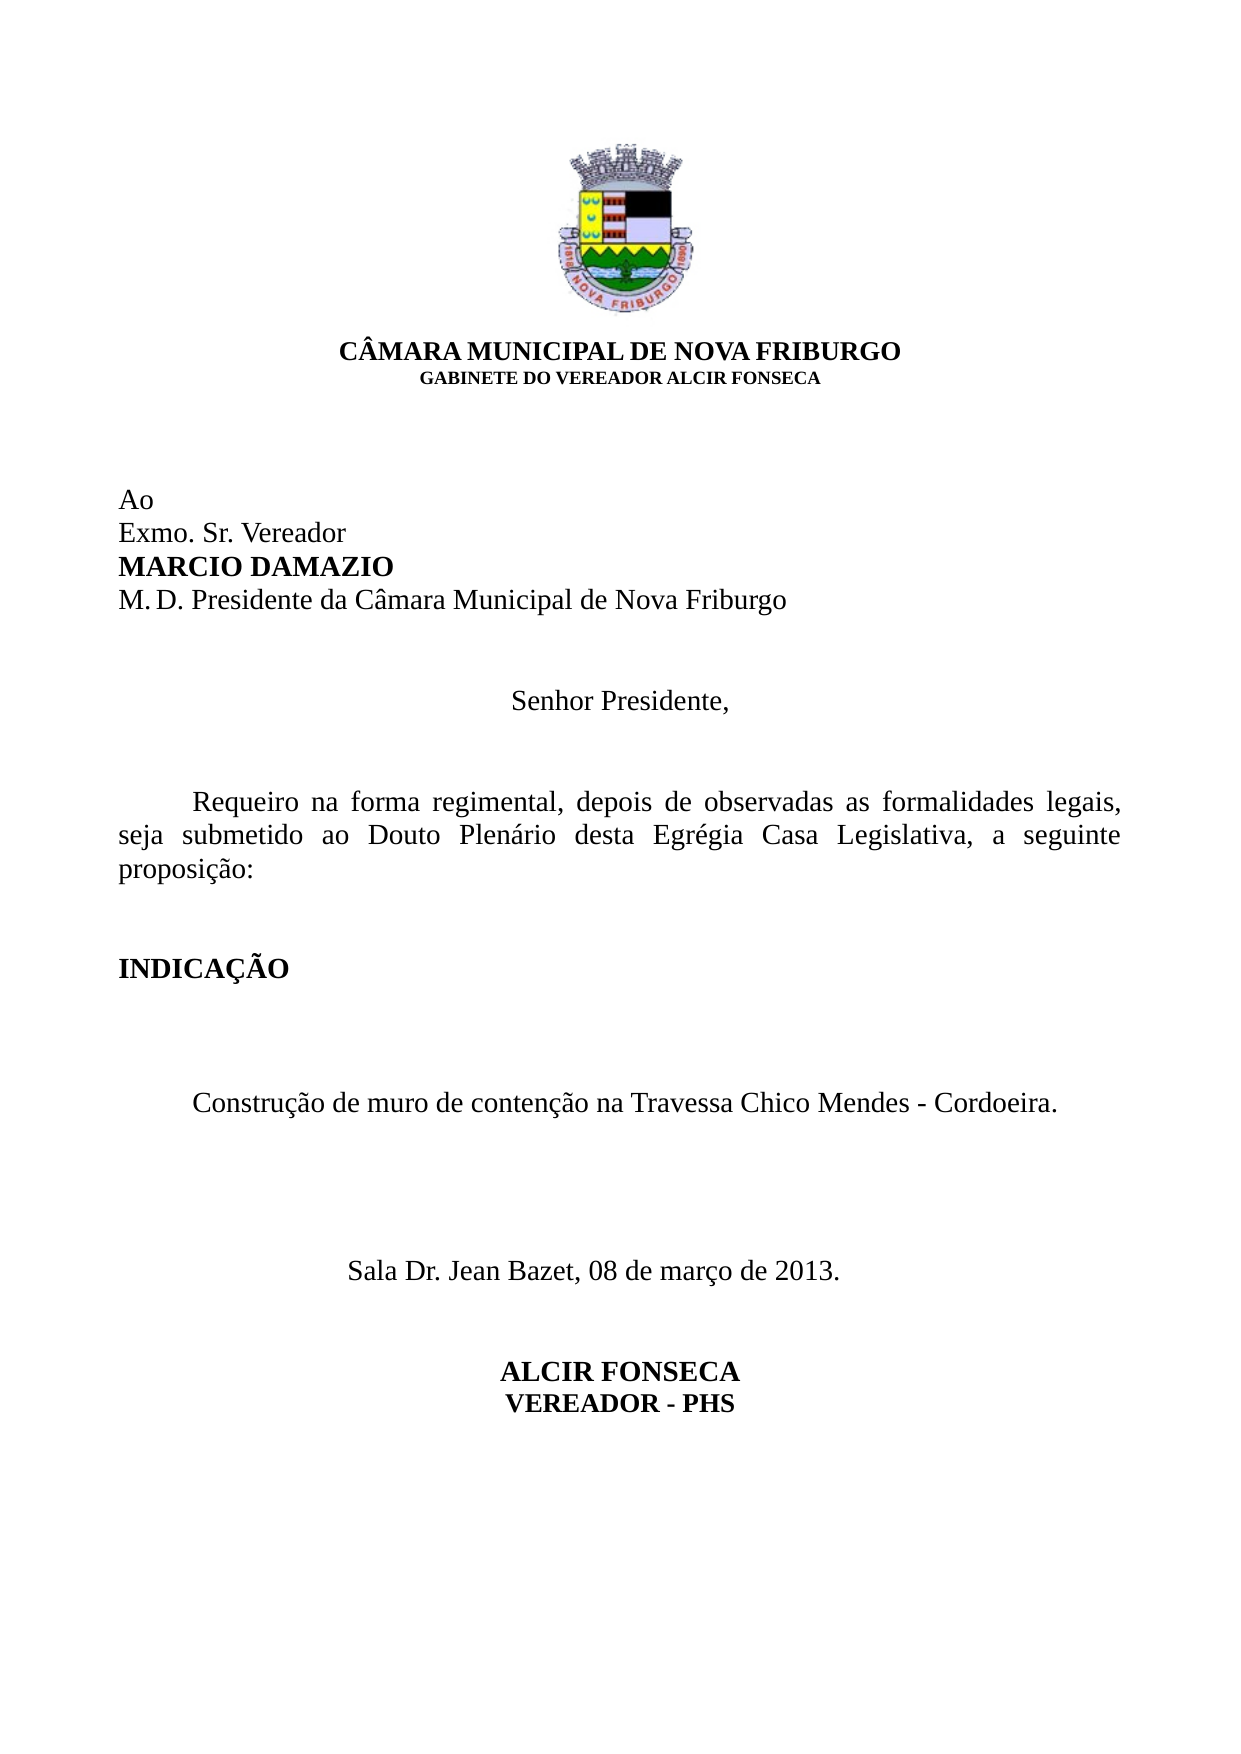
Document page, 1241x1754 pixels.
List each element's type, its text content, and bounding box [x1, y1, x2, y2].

text Sala Dr. Jean Bazet, 08 de março de 2013. [118, 1253, 1122, 1287]
text Exmo. Sr. Vereador [118, 515, 1122, 549]
picture [537, 127, 703, 327]
text ALCIR FONSECA [118, 1354, 1122, 1387]
text Construção de muro de contenção na Travessa Chico Mendes - Cordoeira. [118, 1086, 1122, 1119]
text INDICAÇÃO [118, 951, 1122, 985]
text CÂMARA MUNICIPAL DE NOVA FRIBURGO [118, 335, 1122, 367]
text Ao [118, 482, 1122, 515]
text Senhor Presidente, [118, 683, 1122, 717]
list D. Presidente da Câmara Municipal de Nova Friburgo [118, 582, 1122, 616]
text GABINETE DO VEREADOR ALCIR FONSECA [118, 367, 1122, 388]
text Requeiro na forma regimental, depois de observadas as formalidades legais, seja submetido ao Douto Plenário desta Egrégia Casa Legislativa, a seguinte proposição: [118, 784, 1122, 884]
text VEREADOR - PHS [118, 1387, 1122, 1419]
text MARCIO DAMAZIO [118, 549, 1122, 582]
